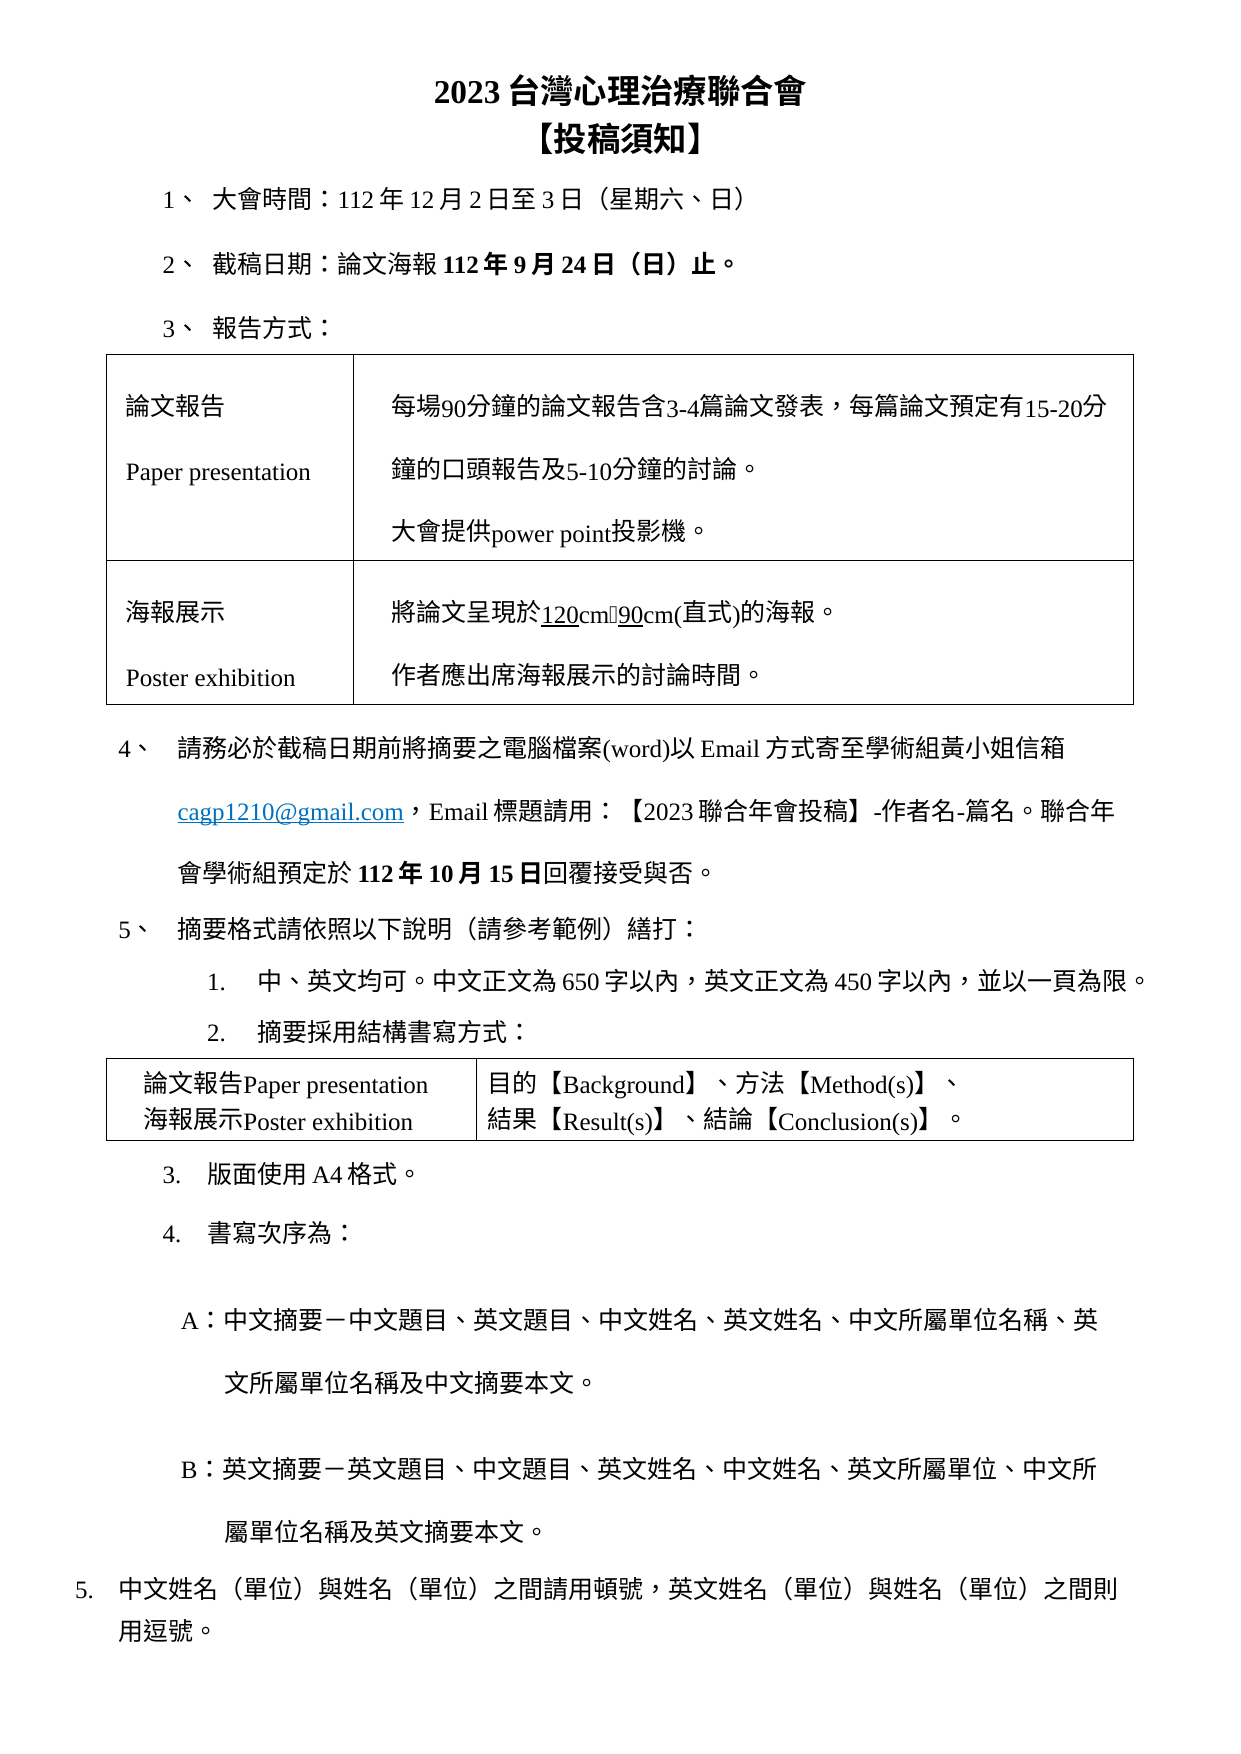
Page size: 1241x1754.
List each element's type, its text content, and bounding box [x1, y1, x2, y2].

list 中、英文均可。中文正文為650字以內，英文正文為450字以內，並以一頁為限。 [207, 957, 1194, 999]
list 摘要格式請依照以下說明（請參考範例）繕打： [118, 902, 1122, 948]
text A：中文摘要－中文題目、英文題目、中文姓名、英文姓名、中文所屬單位名稱、英文所屬單位名稱及中文摘要本文。 [181, 1277, 1122, 1402]
table_cell 海報展示 Poster exhibition [107, 561, 353, 704]
text B：英文摘要－英文題目、中文題目、英文姓名、中文姓名、英文所屬單位、中文所屬單位名稱及英文摘要本文。 [181, 1426, 1122, 1551]
table_header 論文報告Paper presentation 海報展示Poster exhibition [107, 1059, 476, 1140]
list 摘要採用結構書寫方式： [207, 1008, 1122, 1050]
list 版面使用A4格式。 [162, 1151, 1122, 1192]
list 大會時間：112年12月2日至3日（星期六、日） [162, 180, 1122, 216]
list 書寫次序為： [162, 1209, 1122, 1251]
table_header 目的【Background】、方法【Method(s)】、 結果【Result(s)】、結論【Conclusion(s)】。 [477, 1059, 1133, 1140]
table_header 每場90分鐘的論文報告含3-4篇論文發表，每篇論文預定有15-20分鐘的口頭報告及5-10分鐘的討論。 大會提供power point投影機。 [354, 355, 1133, 560]
table_cell 將論文呈現於120cm90cm(直式)的海報。 作者應出席海報展示的討論時間。 [354, 561, 1133, 704]
list 截稿日期：論文海報112年9月24日（日）止。 [162, 244, 1122, 280]
list 報告方式： [162, 308, 1122, 345]
text 2023台灣心理治療聯合會 [118, 64, 1122, 113]
table_header 論文報告 Paper presentation [107, 355, 353, 560]
text 【投稿須知】 [118, 113, 1122, 161]
list 中文姓名（單位）與姓名（單位）之間請用頓號，英文姓名（單位）與姓名（單位）之間則用逗號。 [75, 1566, 1122, 1649]
list 請務必於截稿日期前將摘要之電腦檔案(word)以Email方式寄至學術組黃小姐信箱cagp1210@gmail.com，Email標題請用：【2023聯合年會投稿】-作者名-篇名。聯合年會學術組預定於112年10月15日回覆接受與否。 [118, 705, 1122, 893]
